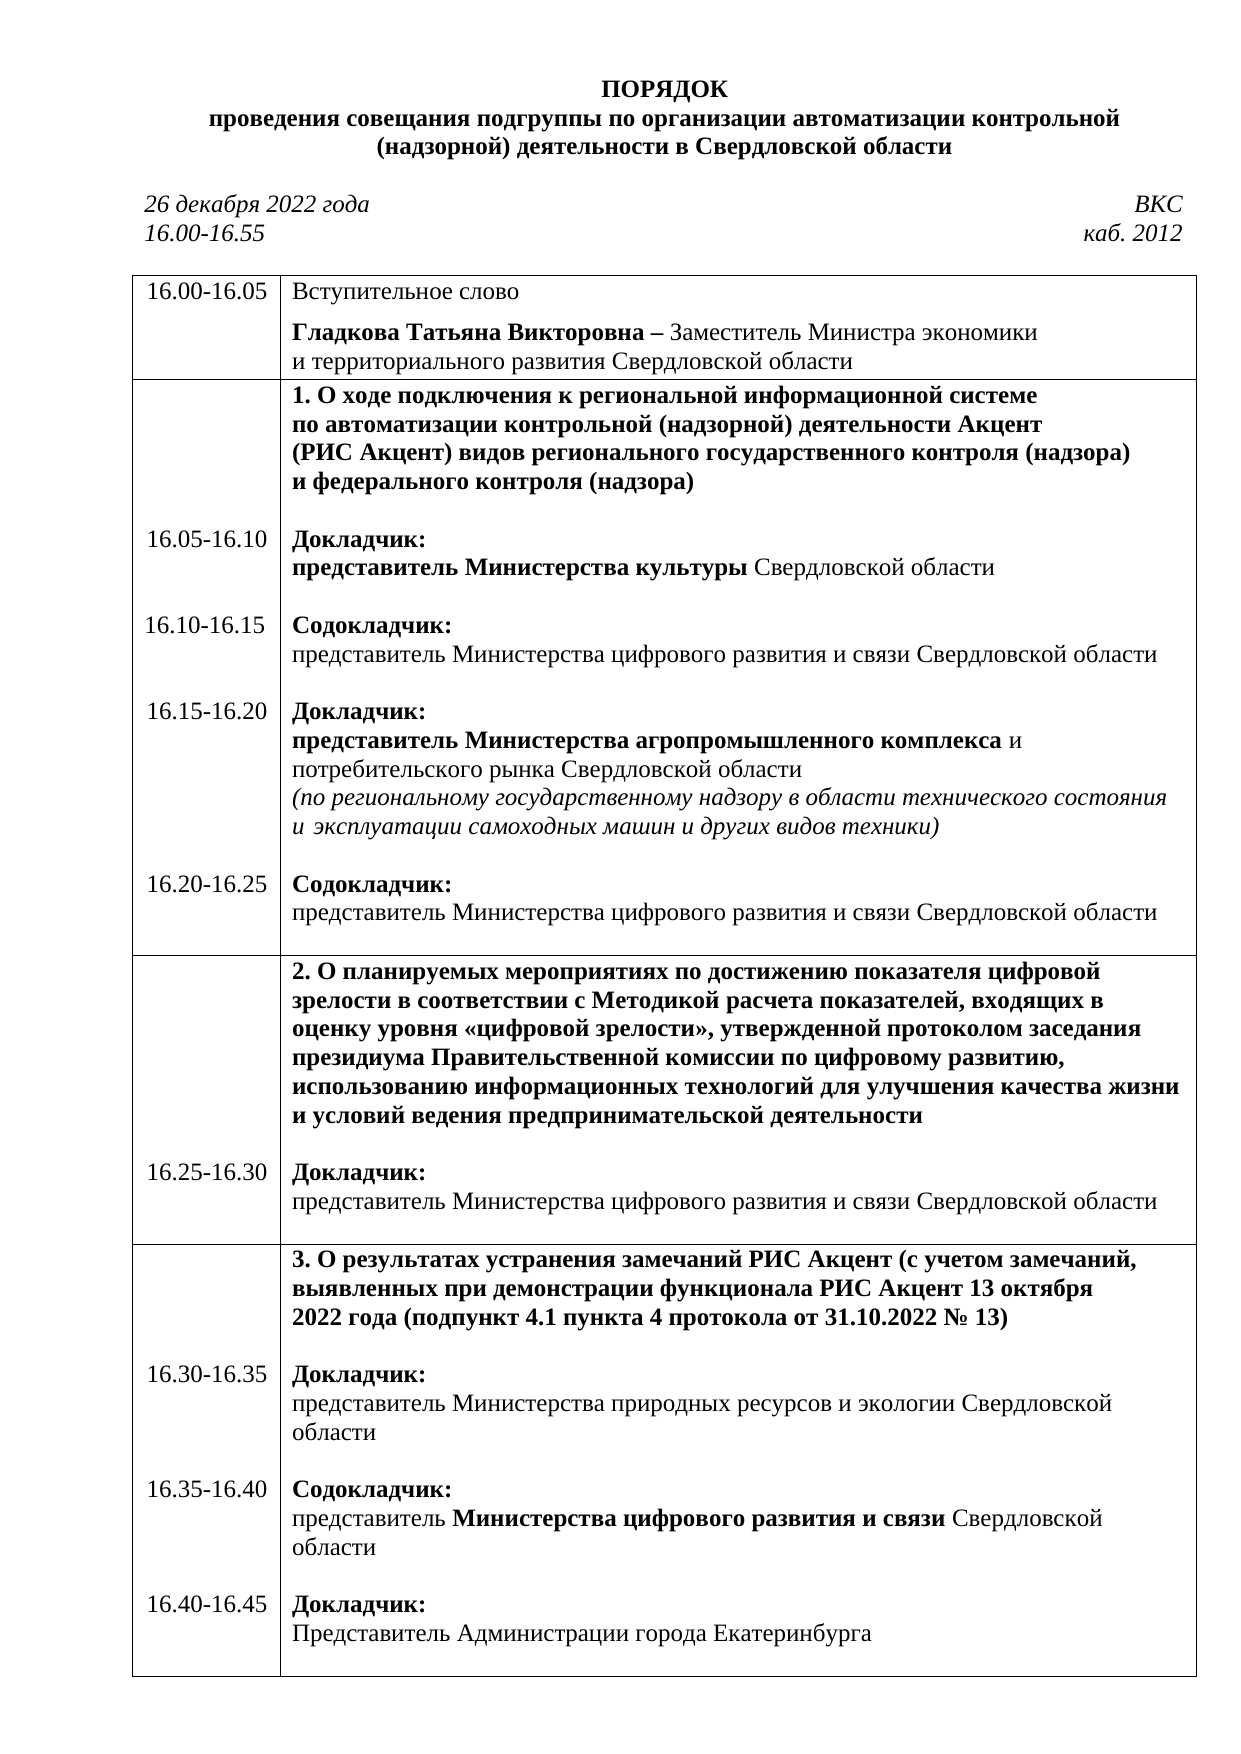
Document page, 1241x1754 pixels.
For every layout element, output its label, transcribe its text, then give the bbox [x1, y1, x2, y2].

table_cell 1. О ходе подключения к региональной информационной системе по автоматизации контрольной (надзорной) деятельности Акцент (РИС Акцент) видов регионального государственного контроля (надзора) и федерального контроля (надзора) Докладчик: представитель Министерства культуры Свердловской области Содокладчик: представитель Министерства цифрового развития и связи Свердловской области Докладчик: представитель Министерства агропромышленного комплекса и потребительского рынка Свердловской области (по региональному государственному надзору в области технического состояния и эксплуатации самоходных машин и других видов техники) Содокладчик: представитель Министерства цифрового развития и связи Свердловской области [281, 380, 1196, 955]
table_cell Вступительное слово Гладкова Татьяна Викторовна – Заместитель Министра экономики и территориального развития Свердловской области [281, 276, 1196, 379]
table_cell 16.00-16.05 [133, 276, 280, 379]
table_cell 2. О планируемых мероприятиях по достижению показателя цифровой зрелости в соответствии с Методикой расчета показателей, входящих в оценку уровня «цифровой зрелости», утвержденной протоколом заседания президиума Правительственной комиссии по цифровому развитию, использованию информационных технологий для улучшения качества жизни и условий ведения предпринимательской деятельности Докладчик: представитель Министерства цифрового развития и связи Свердловской области [281, 956, 1196, 1243]
text (надзорной) деятельности в Свердловской области [148, 131, 1181, 160]
table_cell 16.25-16.30 [133, 956, 280, 1243]
table_header 26 декабря 2022 года 16.00-16.55 [133, 189, 617, 275]
table_cell 16.05-16.10 16.10-16.15 16.15-16.20 16.20-16.25 [133, 380, 280, 955]
table_cell 3. О результатах устранения замечаний РИС Акцент (с учетом замечаний, выявленных при демонстрации функционала РИС Акцент 13 октября 2022 года (подпункт 4.1 пункта 4 протокола от 31.10.2022 № 13) Докладчик: представитель Министерства природных ресурсов и экологии Свердловской области Содокладчик: представитель Министерства цифрового развития и связи Свердловской области Докладчик: Представитель Администрации города Екатеринбурга [281, 1245, 1196, 1676]
text проведения совещания подгруппы по организации автоматизации контрольной [148, 103, 1181, 131]
table_cell 16.30-16.35 16.35-16.40 16.40-16.45 [133, 1245, 280, 1676]
table_header ВКС каб. 2012 [617, 189, 1196, 275]
text ПОРЯДОК [148, 74, 1181, 103]
